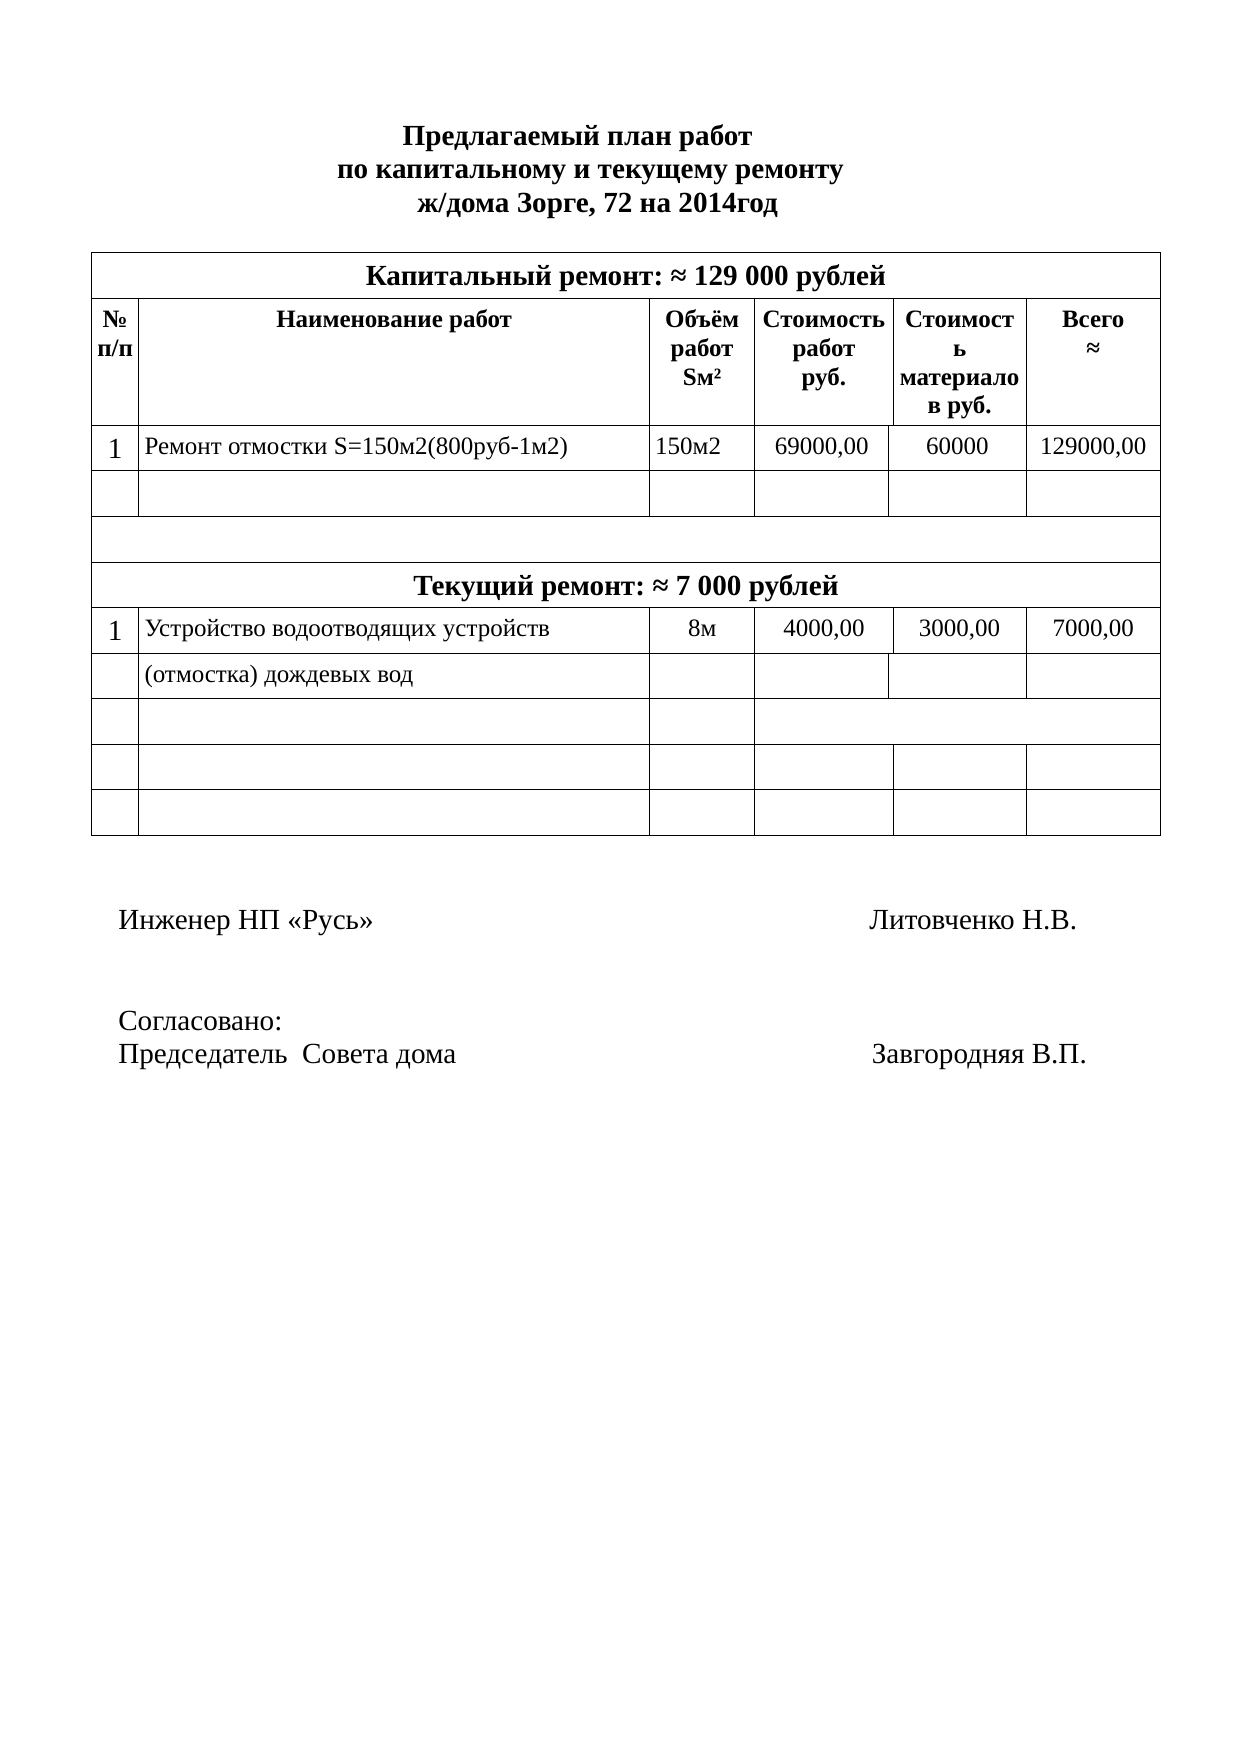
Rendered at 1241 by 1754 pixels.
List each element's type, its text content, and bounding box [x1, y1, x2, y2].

table_cell 69000,00 [755, 426, 888, 470]
table_cell [92, 517, 1160, 561]
text по капитальному и текущему ремонту [118, 152, 1122, 185]
table_cell [92, 699, 138, 743]
table_cell [755, 471, 888, 516]
table_cell [1027, 745, 1160, 789]
table_cell [894, 745, 1026, 789]
table_cell [92, 471, 138, 516]
text Предлагаемый план работ [118, 118, 1122, 152]
table_cell 7000,00 [1027, 608, 1160, 652]
text Инженер НП «Русь» Литовченко Н.В. [118, 902, 1122, 936]
table_cell Ремонт отмостки S=150м2(800руб-1м2) [139, 426, 649, 470]
text ж/дома Зорге, 72 на 2014год [118, 185, 1122, 219]
table_cell [889, 654, 1026, 698]
table_cell Устройство водоотводящих устройств [139, 608, 649, 652]
table_cell [139, 745, 649, 789]
table_cell 1 [92, 426, 138, 470]
table_cell 8м [650, 608, 754, 652]
table_cell [1027, 790, 1160, 834]
table_cell № п/п [92, 299, 138, 425]
table_cell Стоимость работ руб. [755, 299, 893, 425]
table_cell Стоимость материалов руб. [894, 299, 1026, 425]
table_cell [650, 745, 754, 789]
table_cell [650, 790, 754, 834]
table_cell [755, 745, 893, 789]
table_cell [139, 471, 649, 516]
table_cell Объём работ Sм² [650, 299, 754, 425]
table_cell 129000,00 [1027, 426, 1160, 470]
table_cell Всего ≈ [1027, 299, 1160, 425]
table_cell [889, 471, 1026, 516]
table_cell 3000,00 [894, 608, 1026, 652]
table_cell [92, 745, 138, 789]
table_cell 60000 [889, 426, 1026, 470]
table_cell [1027, 654, 1160, 698]
table_cell [139, 699, 649, 743]
table_cell Наименование работ [139, 299, 649, 425]
table_cell Текущий ремонт: ≈ 7 000 рублей [92, 563, 1160, 607]
table_cell [1027, 471, 1160, 516]
table_cell 150м2 [650, 426, 754, 470]
table_cell [755, 699, 1160, 743]
table_cell 1 [92, 608, 138, 652]
table_cell [92, 790, 138, 834]
table_cell [92, 654, 138, 698]
text Председатель Совета дома Завгородняя В.П. [118, 1036, 1122, 1070]
table_header Капитальный ремонт: ≈ 129 000 рублей [92, 253, 1160, 298]
table_cell 4000,00 [755, 608, 893, 652]
table_cell [894, 790, 1026, 834]
table_cell [650, 699, 754, 743]
table_cell [650, 654, 754, 698]
table_cell [139, 790, 649, 834]
table_cell [755, 654, 888, 698]
table_cell [650, 471, 754, 516]
table_cell [755, 790, 893, 834]
text Согласовано: [118, 1003, 1122, 1036]
table_cell (отмостка) дождевых вод [139, 654, 649, 698]
